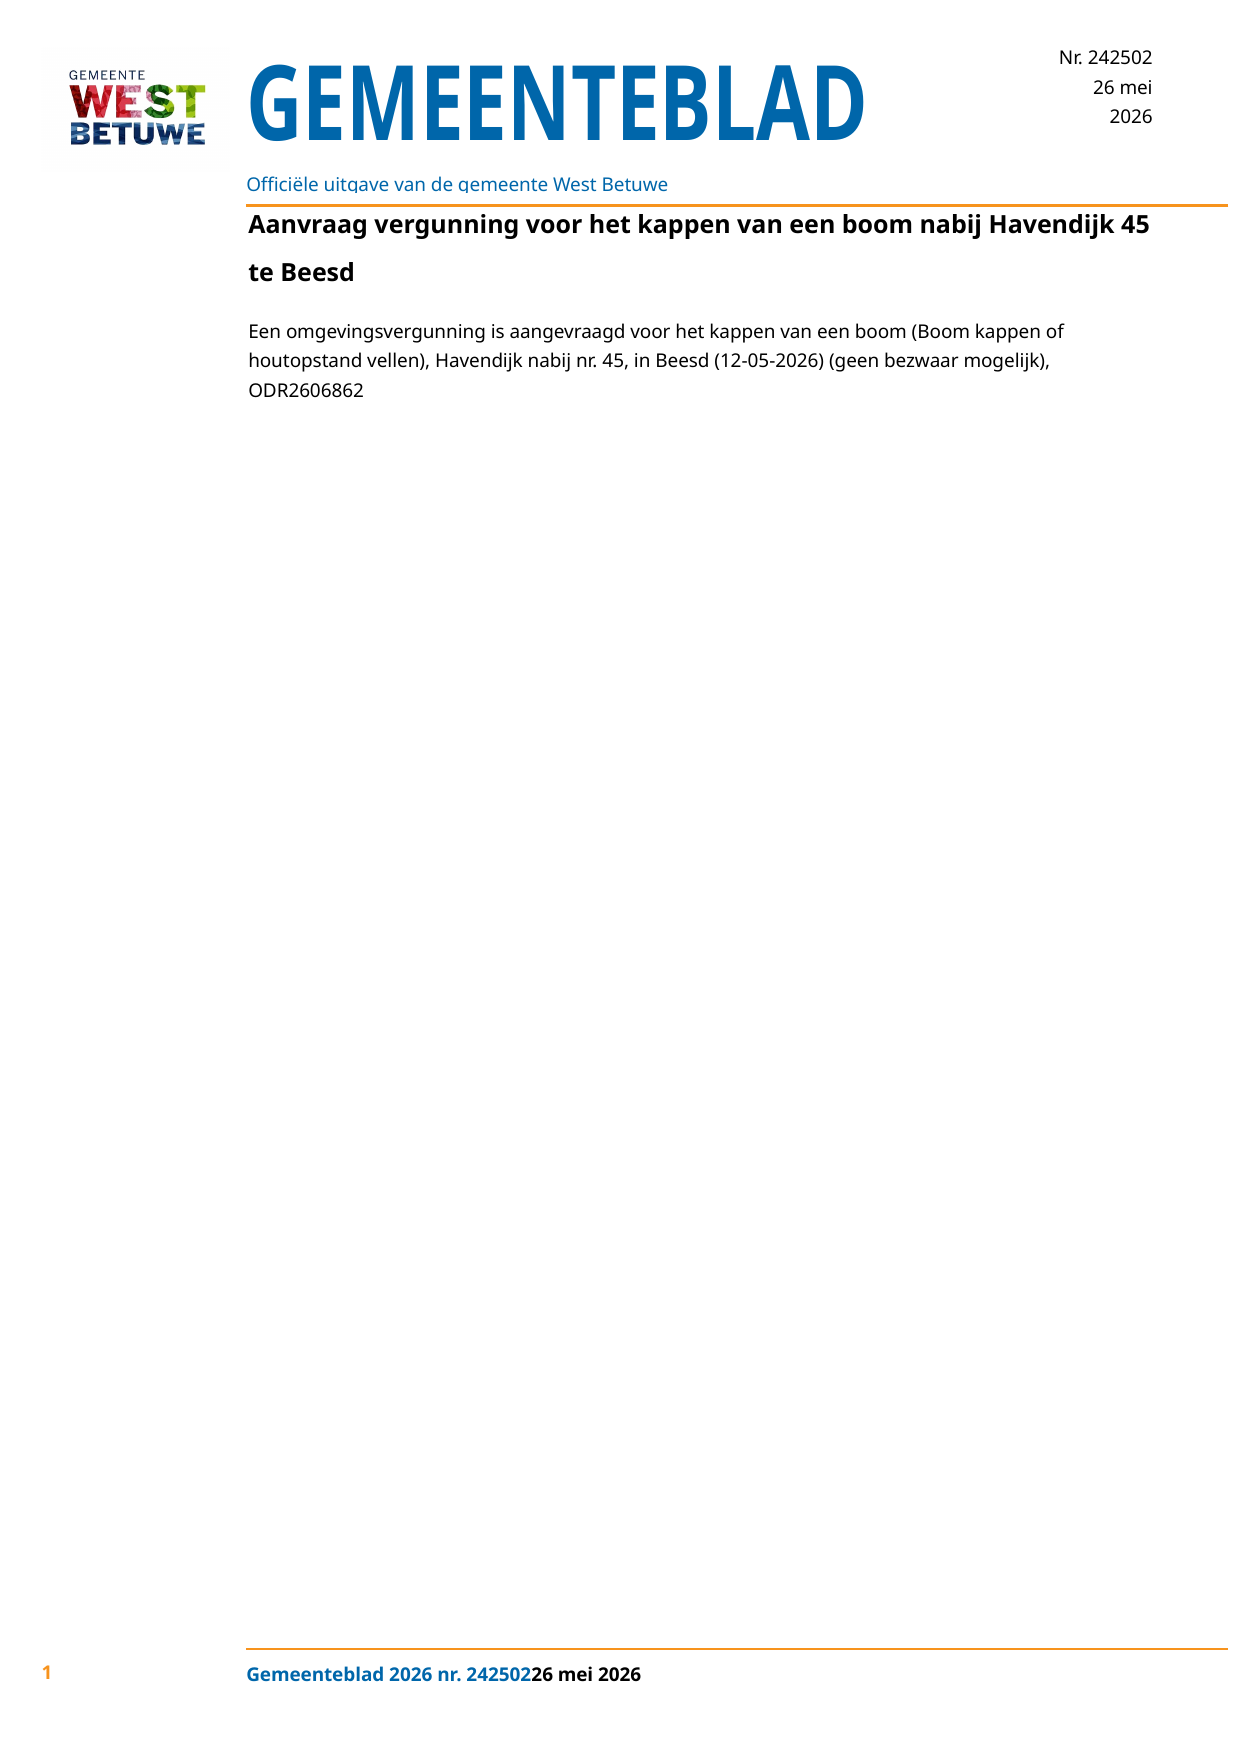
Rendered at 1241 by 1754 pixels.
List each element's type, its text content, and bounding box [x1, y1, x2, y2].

picture [41, 47, 231, 172]
text Aanvraag vergunning voor het kappen van een boom nabij Havendijk 45 te Beesd [248, 207, 1152, 288]
text Een omgevingsvergunning is aangevraagd voor het kappen van een boom (Boom kappen of houtopstand vellen), Havendijk nabij nr. 45, in Beesd (12-05-2026) (geen bezwaar mogelijk), ODR2606862 [248, 318, 1152, 403]
